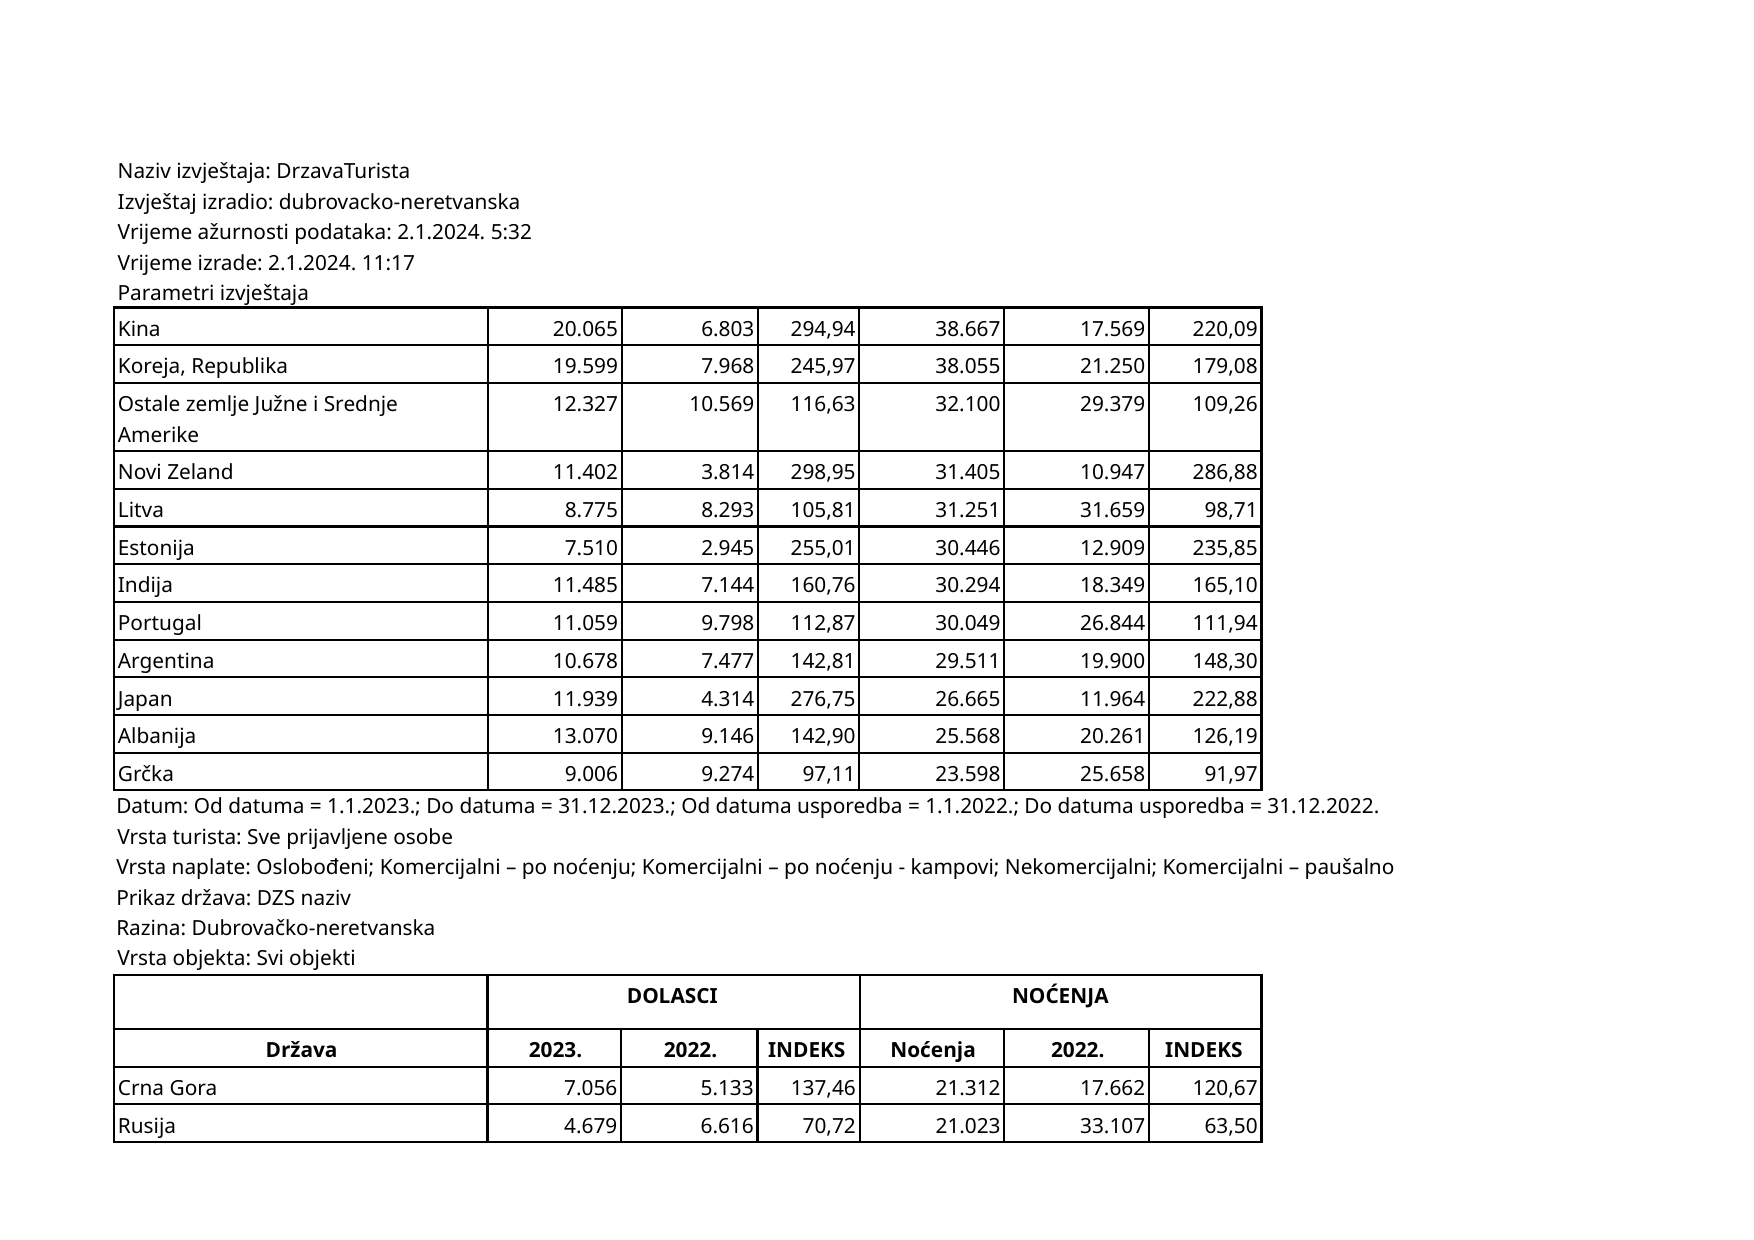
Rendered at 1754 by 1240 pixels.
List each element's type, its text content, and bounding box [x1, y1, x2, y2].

table_cell Novi Zeland [115, 452, 487, 488]
table_cell 32.100 [860, 384, 1003, 450]
table_cell 25.658 [1005, 754, 1148, 789]
subtitle Vrsta objekta: Svi objekti [117, 943, 1604, 972]
table_cell 255,01 [759, 528, 858, 563]
table_cell 142,90 [759, 716, 858, 752]
table_cell 11.939 [489, 678, 621, 714]
table_cell 38.667 [860, 309, 1003, 344]
table_cell 112,87 [759, 603, 858, 638]
table_cell 26.665 [860, 678, 1003, 714]
table_header DOLASCI [489, 976, 757, 1028]
table_cell 2022. [622, 1030, 756, 1066]
table_cell 116,63 [759, 384, 858, 450]
text Razina: Dubrovačko-neretvanska [116, 913, 1604, 942]
text Datum: Od datuma = 1.1.2023.; Do datuma = 31.12.2023.; Od datuma usporedba = 1.1.2022.; Do datuma usporedba = 31.12.2022. [116, 791, 1604, 820]
table_cell 11.485 [489, 565, 621, 601]
table_cell 20.065 [489, 309, 621, 344]
table_cell 126,19 [1150, 716, 1260, 752]
table_cell 19.900 [1005, 641, 1148, 676]
table_header NOĆENJA [1004, 976, 1149, 1028]
table_cell 26.844 [1005, 603, 1148, 638]
table_cell 294,94 [759, 309, 858, 344]
table_cell 179,08 [1150, 346, 1260, 382]
table_cell 120,67 [1150, 1068, 1260, 1103]
table_cell 109,26 [1150, 384, 1260, 450]
table_cell 30.446 [860, 528, 1003, 563]
table_cell 10.569 [623, 384, 757, 450]
table_cell 33.107 [1005, 1105, 1148, 1141]
table_cell 25.568 [860, 716, 1003, 752]
table_cell Ostale zemlje Južne i Srednje Amerike [115, 384, 487, 450]
table_cell 21.312 [861, 1068, 1003, 1103]
table_cell INDEKS [1150, 1030, 1260, 1066]
table_cell 30.049 [860, 603, 1003, 638]
table_header [1149, 976, 1260, 1028]
table_cell 8.293 [623, 490, 757, 525]
table_cell 18.349 [1005, 565, 1148, 601]
table_cell 31.659 [1005, 490, 1148, 525]
table_cell 245,97 [759, 346, 858, 382]
table_cell 9.006 [489, 754, 621, 789]
table_cell Indija [115, 565, 487, 601]
table_cell 7.510 [489, 528, 621, 563]
table_cell Albanija [115, 716, 487, 752]
table_cell Kina [115, 309, 487, 344]
table_cell 148,30 [1150, 641, 1260, 676]
table_cell 2022. [1005, 1030, 1148, 1066]
table_cell 97,11 [759, 754, 858, 789]
table_cell Crna Gora [115, 1068, 486, 1103]
table_cell 5.133 [622, 1068, 756, 1103]
table_cell 29.511 [860, 641, 1003, 676]
table_cell 222,88 [1150, 678, 1260, 714]
table_cell 19.599 [489, 346, 621, 382]
table_cell 276,75 [759, 678, 858, 714]
table_cell 21.250 [1005, 346, 1148, 382]
table_cell 8.775 [489, 490, 621, 525]
table_cell 31.251 [860, 490, 1003, 525]
subtitle Vrsta turista: Sve prijavljene osobe [117, 822, 1604, 850]
table_cell Japan [115, 678, 487, 714]
table_cell 17.662 [1005, 1068, 1148, 1103]
table_cell 4.679 [489, 1105, 620, 1141]
table_cell 12.327 [489, 384, 621, 450]
table_cell 142,81 [759, 641, 858, 676]
table_cell 7.968 [623, 346, 757, 382]
table_cell 30.294 [860, 565, 1003, 601]
table_cell 220,09 [1150, 309, 1260, 344]
table_cell 21.023 [861, 1105, 1003, 1141]
table_cell 7.056 [489, 1068, 620, 1103]
table_cell 3.814 [623, 452, 757, 488]
table_cell 9.274 [623, 754, 757, 789]
table_cell 12.909 [1005, 528, 1148, 563]
text Prikaz država: DZS naziv [116, 883, 1604, 911]
table_cell 111,94 [1150, 603, 1260, 638]
table_cell 70,72 [759, 1105, 859, 1141]
table_cell 165,10 [1150, 565, 1260, 601]
table_cell 23.598 [860, 754, 1003, 789]
table_header [115, 976, 486, 1028]
table_cell 2023. [489, 1030, 620, 1066]
table_cell Portugal [115, 603, 487, 638]
table_cell 63,50 [1150, 1105, 1260, 1141]
table_cell 11.402 [489, 452, 621, 488]
table_cell 6.803 [623, 309, 757, 344]
table_cell 105,81 [759, 490, 858, 525]
table_cell Litva [115, 490, 487, 525]
table_cell 38.055 [860, 346, 1003, 382]
table_cell 286,88 [1150, 452, 1260, 488]
table_cell 10.678 [489, 641, 621, 676]
table_cell Argentina [115, 641, 487, 676]
table_cell 137,46 [759, 1068, 859, 1103]
table_cell 91,97 [1150, 754, 1260, 789]
table_cell Koreja, Republika [115, 346, 487, 382]
table_header [861, 976, 1004, 1028]
table_cell 4.314 [623, 678, 757, 714]
table_cell 31.405 [860, 452, 1003, 488]
table_cell 9.146 [623, 716, 757, 752]
table_cell 7.144 [623, 565, 757, 601]
table_cell Estonija [115, 528, 487, 563]
table_cell 235,85 [1150, 528, 1260, 563]
table_cell 6.616 [622, 1105, 756, 1141]
table_cell 160,76 [759, 565, 858, 601]
table_cell 20.261 [1005, 716, 1148, 752]
table_cell 17.569 [1005, 309, 1148, 344]
text Vrsta naplate: Oslobođeni; Komercijalni – po noćenju; Komercijalni – po noćenju - kampovi; Nekomercijalni; Komercijalni – paušalno [116, 852, 1604, 881]
table_cell Država [115, 1030, 486, 1066]
table_cell INDEKS [759, 1030, 859, 1066]
table_cell 11.964 [1005, 678, 1148, 714]
table_cell 298,95 [759, 452, 858, 488]
table_cell 9.798 [623, 603, 757, 638]
table_cell Noćenja [861, 1030, 1003, 1066]
table_header [758, 976, 859, 1028]
table_cell 29.379 [1005, 384, 1148, 450]
table_cell 98,71 [1150, 490, 1260, 525]
table_cell Rusija [115, 1105, 486, 1141]
table_cell 10.947 [1005, 452, 1148, 488]
table_cell 11.059 [489, 603, 621, 638]
table_cell Grčka [115, 754, 487, 789]
table_cell 2.945 [623, 528, 757, 563]
table_cell 7.477 [623, 641, 757, 676]
table_cell 13.070 [489, 716, 621, 752]
